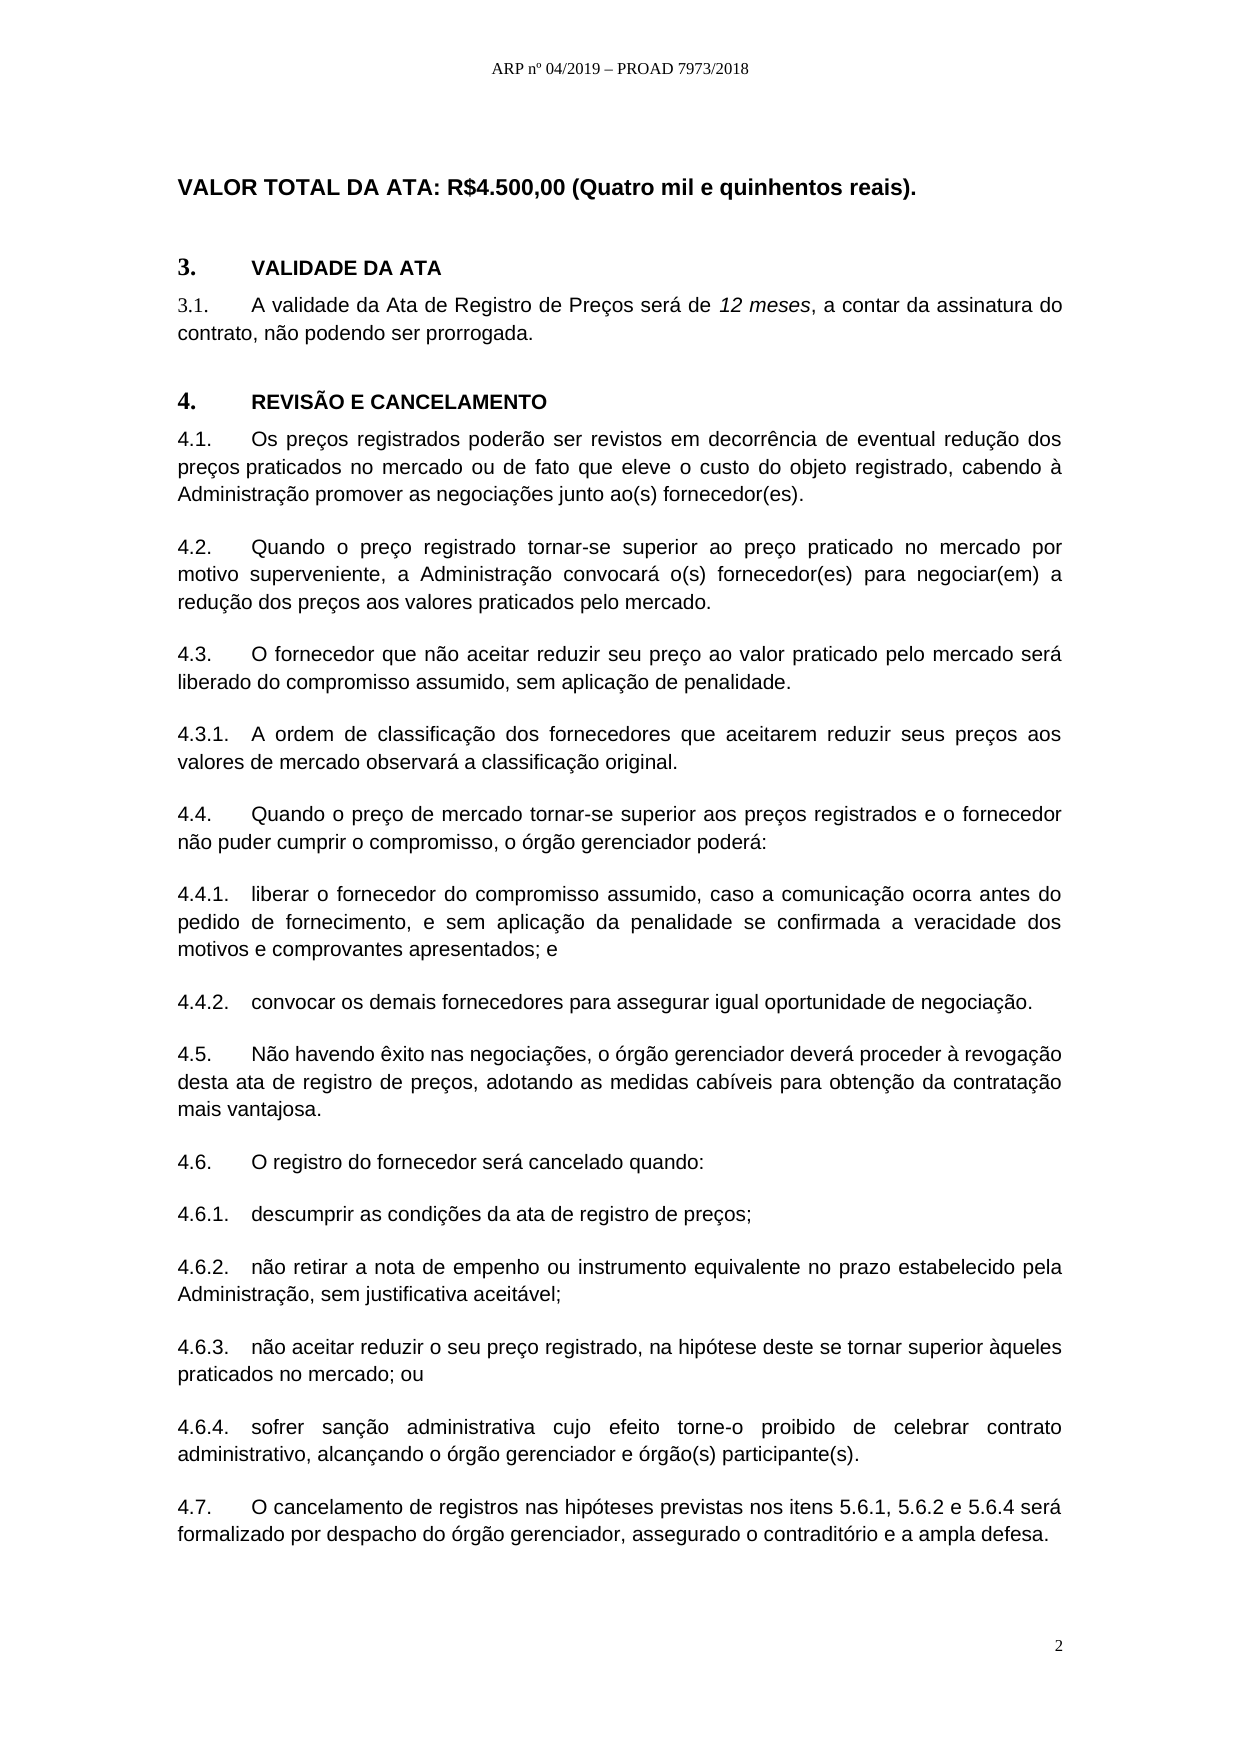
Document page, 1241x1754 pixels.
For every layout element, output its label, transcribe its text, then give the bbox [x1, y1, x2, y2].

list Quando o preço registrado tornar-se superior ao preço praticado no mercado por motivo superveniente, a Administração convocará o(s) fornecedor(es) para negociar(em) a redução dos preços aos valores praticados pelo mercado. [177, 534, 1063, 613]
list Não havendo êxito nas negociações, o órgão gerenciador deverá proceder à revogação desta ata de registro de preços, adotando as medidas cabíveis para obtenção da contratação mais vantajosa. [177, 1042, 1063, 1121]
text VALOR TOTAL DA ATA: R$4.500,00 (Quatro mil e quinhentos reais). [177, 174, 1066, 200]
list A ordem de classificação dos fornecedores que aceitarem reduzir seus preços aos valores de mercado observará a classificação original. [177, 722, 1063, 773]
list sofrer sanção administrativa cujo efeito torne-o proibido de celebrar contrato administrativo, alcançando o órgão gerenciador e órgão(s) participante(s). [177, 1414, 1063, 1466]
list O cancelamento de registros nas hipóteses previstas nos itens 5.6.1, 5.6.2 e 5.6.4 será formalizado por despacho do órgão gerenciador, assegurado o contraditório e a ampla defesa. [177, 1494, 1063, 1546]
list não aceitar reduzir o seu preço registrado, na hipótese deste se tornar superior àqueles praticados no mercado; ou [177, 1334, 1063, 1386]
list descumprir as condições da ata de registro de preços; [177, 1202, 1063, 1226]
list Os preços registrados poderão ser revistos em decorrência de eventual redução dos preços praticados no mercado ou de fato que eleve o custo do objeto registrado, cabendo à Administração promover as negociações junto ao(s) fornecedor(es). [177, 427, 1063, 506]
list convocar os demais fornecedores para assegurar igual oportunidade de negociação. [177, 989, 1063, 1013]
list A validade da Ata de Registro de Preços será de 12 meses, a contar da assinatura do contrato, não podendo ser prorrogada. [177, 293, 1063, 345]
list O registro do fornecedor será cancelado quando: [177, 1149, 1063, 1173]
list não retirar a nota de empenho ou instrumento equivalente no prazo estabelecido pela Administração, sem justificativa aceitável; [177, 1254, 1063, 1306]
list Quando o preço de mercado tornar-se superior aos preços registrados e o fornecedor não puder cumprir o compromisso, o órgão gerenciador poderá: [177, 802, 1063, 853]
list VALIDADE DA ATA [177, 252, 1066, 281]
list REVISÃO E CANCELAMENTO [177, 386, 1066, 414]
list liberar o fornecedor do compromisso assumido, caso a comunicação ocorra antes do pedido de fornecimento, e sem aplicação da penalidade se confirmada a veracidade dos motivos e comprovantes apresentados; e [177, 882, 1063, 961]
list O fornecedor que não aceitar reduzir seu preço ao valor praticado pelo mercado será liberado do compromisso assumido, sem aplicação de penalidade. [177, 642, 1063, 693]
